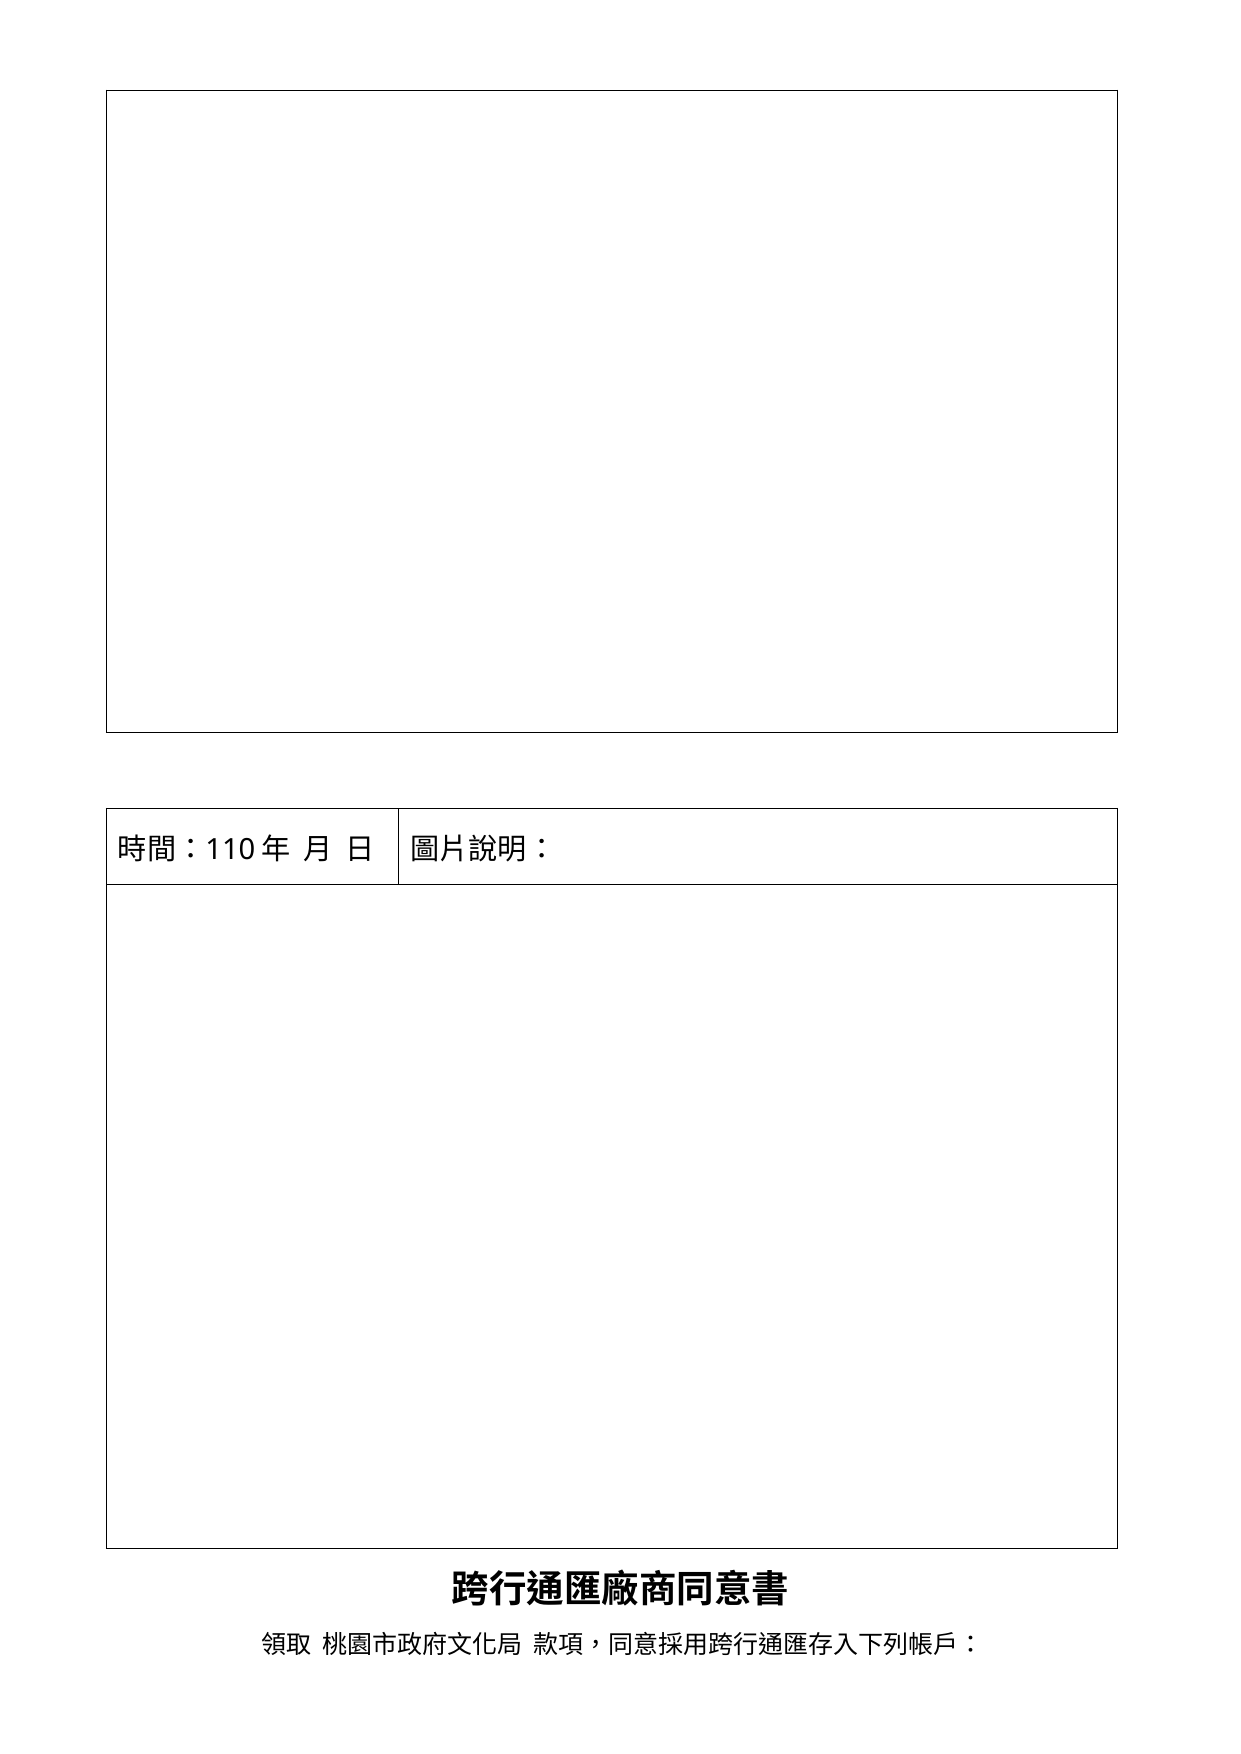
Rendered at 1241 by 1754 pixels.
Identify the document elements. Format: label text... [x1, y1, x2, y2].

table_header 時間：110年 月 日 [107, 809, 398, 884]
text 跨行通匯廠商同意書 [118, 1548, 1122, 1623]
text 領取 桃園市政府文化局 款項，同意採用跨行通匯存入下列帳戶： [118, 1623, 1122, 1661]
table_cell [107, 91, 1117, 732]
table_cell [107, 885, 1117, 1547]
table_header 圖片說明： [399, 809, 1117, 884]
